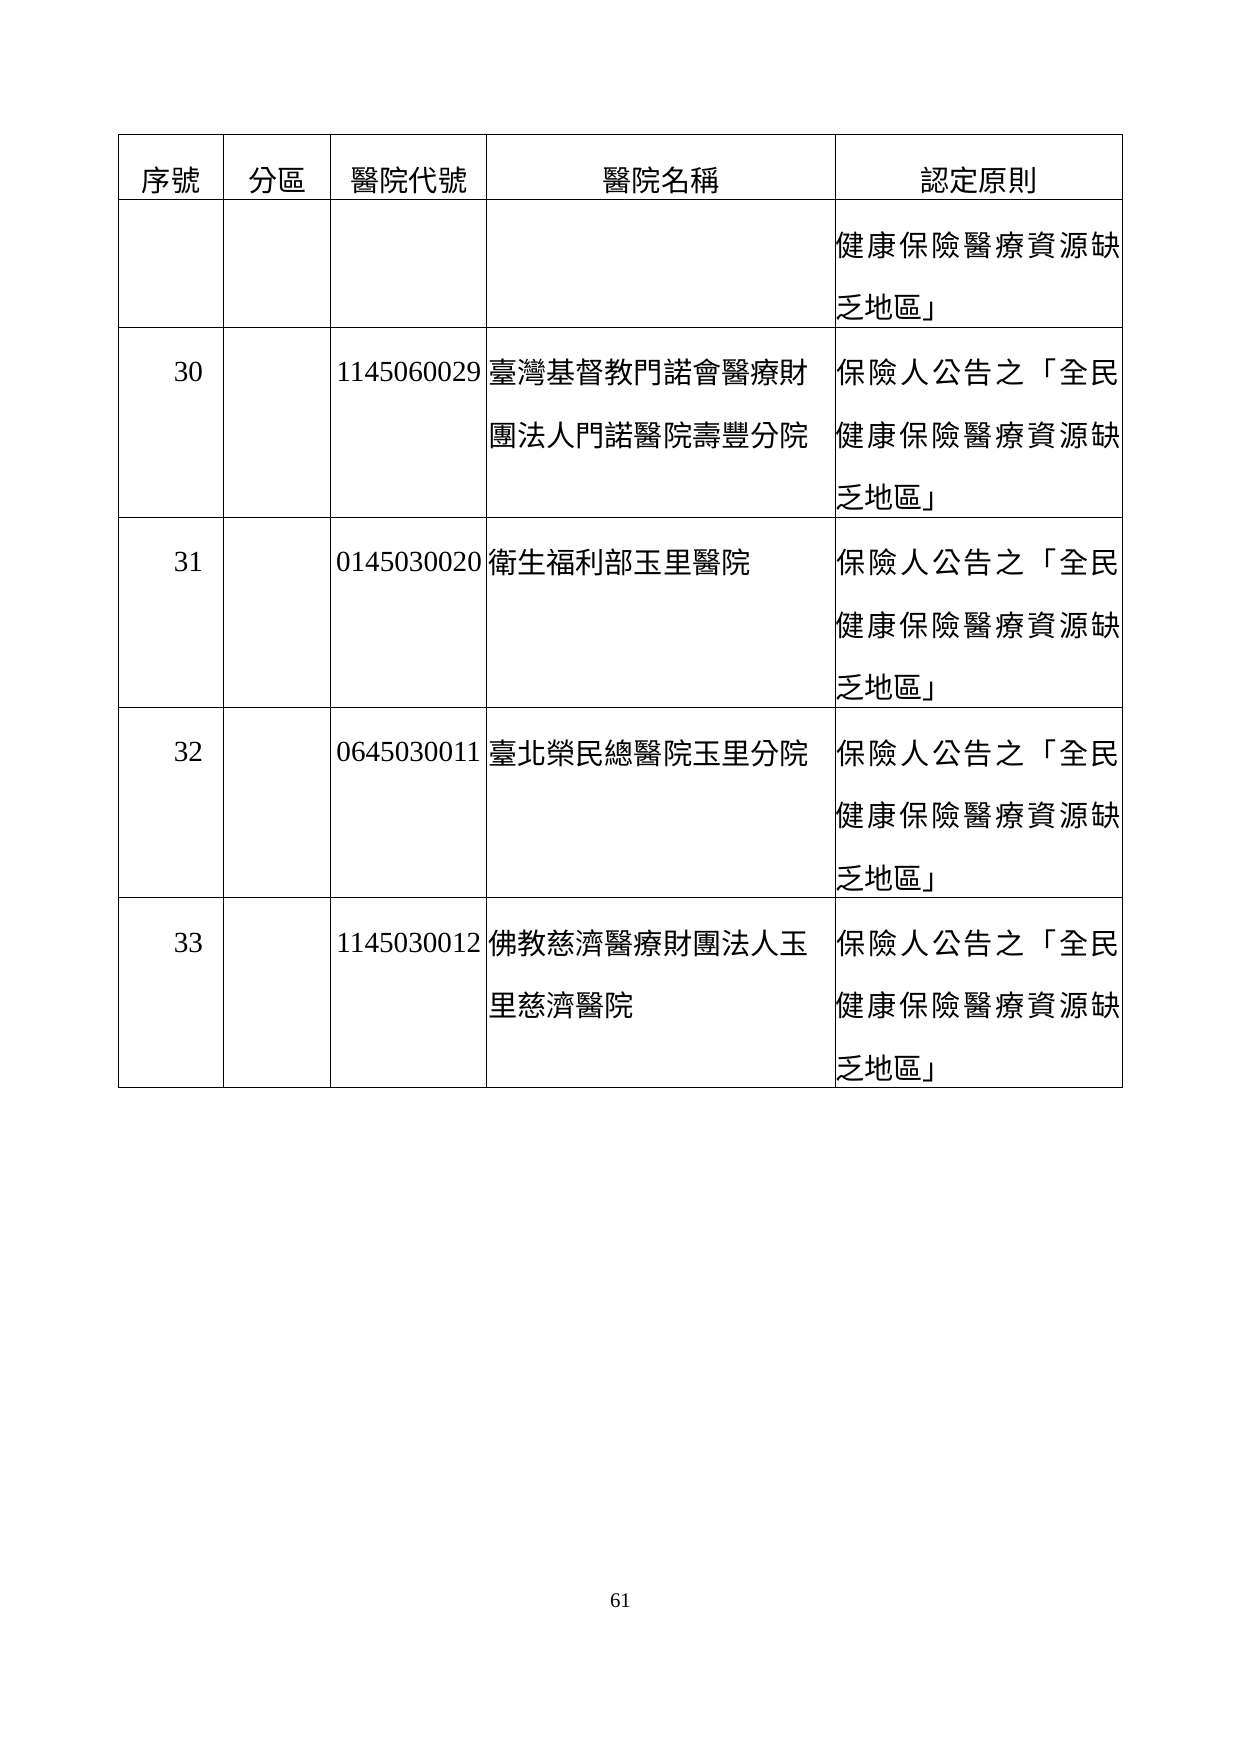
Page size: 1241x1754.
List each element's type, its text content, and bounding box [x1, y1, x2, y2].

table_cell [331, 200, 486, 327]
table_cell [224, 518, 330, 707]
table_header 認定原則 [836, 135, 1122, 199]
table_cell [224, 898, 330, 1087]
table_cell [224, 328, 330, 517]
table_cell 保險人公告之「全民健康保險醫療資源缺乏地區」 [836, 898, 1122, 1087]
table_cell 1145060029 [331, 328, 486, 517]
table_cell 0645030011 [331, 708, 486, 897]
table_cell [119, 518, 223, 707]
table_cell [224, 708, 330, 897]
table_header 分區 [224, 135, 330, 199]
table_cell 保險人公告之「全民健康保險醫療資源缺乏地區」 [836, 708, 1122, 897]
table_cell 1145030012 [331, 898, 486, 1087]
table_cell 0145030020 [331, 518, 486, 707]
table_header 醫院名稱 [487, 135, 835, 199]
table_cell 健康保險醫療資源缺乏地區」 [836, 200, 1122, 327]
table_header 醫院代號 [331, 135, 486, 199]
table_header 序號 [119, 135, 223, 199]
table_cell [119, 708, 223, 897]
table_cell [487, 200, 835, 327]
table_cell 臺灣基督教門諾會醫療財團法人門諾醫院壽豐分院 [487, 328, 835, 517]
table_cell 臺北榮民總醫院玉里分院 [487, 708, 835, 897]
table_cell 佛教慈濟醫療財團法人玉里慈濟醫院 [487, 898, 835, 1087]
table_cell [119, 898, 223, 1087]
table_cell [119, 200, 223, 327]
table_cell [224, 200, 330, 327]
table_cell 衛生福利部玉里醫院 [487, 518, 835, 707]
table_cell 保險人公告之「全民健康保險醫療資源缺乏地區」 [836, 518, 1122, 707]
table_cell 保險人公告之「全民健康保險醫療資源缺乏地區」 [836, 328, 1122, 517]
table_cell [119, 328, 223, 517]
